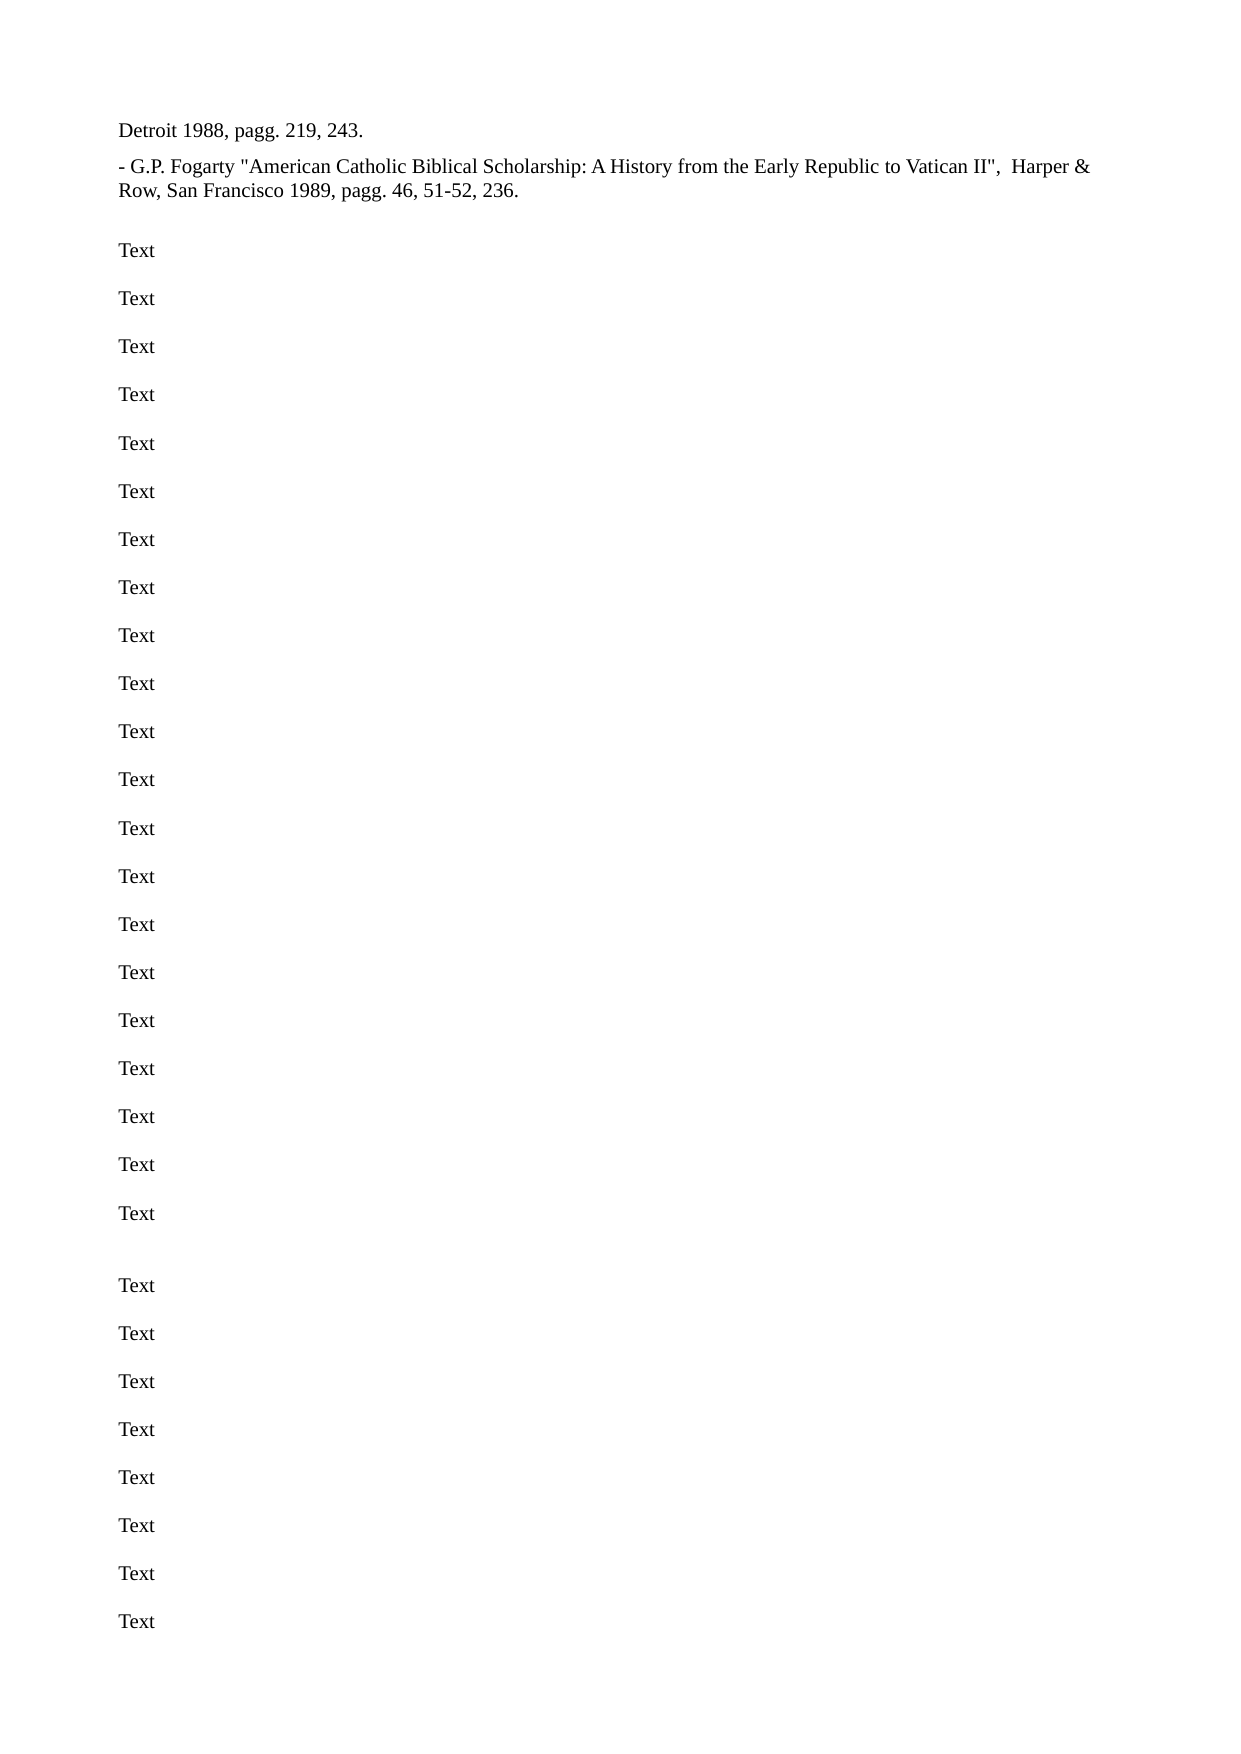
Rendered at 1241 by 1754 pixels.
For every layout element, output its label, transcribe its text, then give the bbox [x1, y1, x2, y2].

text Text [118, 1273, 1122, 1297]
text Text [118, 1104, 1122, 1128]
text Text [118, 1008, 1122, 1032]
text Text [118, 719, 1122, 743]
text Text [118, 671, 1122, 695]
text Text [118, 1417, 1122, 1441]
text Text [118, 286, 1122, 310]
text Text [118, 575, 1122, 599]
text Text [118, 1321, 1122, 1345]
text Text [118, 382, 1122, 406]
text Text [118, 623, 1122, 647]
text Text [118, 1561, 1122, 1585]
text Text [118, 1152, 1122, 1176]
text Text [118, 1056, 1122, 1080]
text Text [118, 1609, 1122, 1633]
text Text [118, 430, 1122, 454]
text Text [118, 1513, 1122, 1537]
text Text [118, 912, 1122, 936]
text Text [118, 863, 1122, 888]
text Text [118, 1200, 1122, 1224]
text Text [118, 1369, 1122, 1393]
text Text [118, 1465, 1122, 1489]
text Text [118, 334, 1122, 358]
text Text [118, 960, 1122, 984]
list - G.P. Fogarty "American Catholic Biblical Scholarship: A History from the Early Republic to Vatican II", Harper & Row, San Francisco 1989, pagg. 46, 51-52, 236. [118, 154, 1122, 202]
text Text [118, 815, 1122, 839]
text Text [118, 767, 1122, 791]
text Text [118, 527, 1122, 551]
text Text [118, 478, 1122, 503]
text Text [118, 238, 1122, 262]
list Detroit 1988, pagg. 219, 243. [118, 118, 1122, 142]
